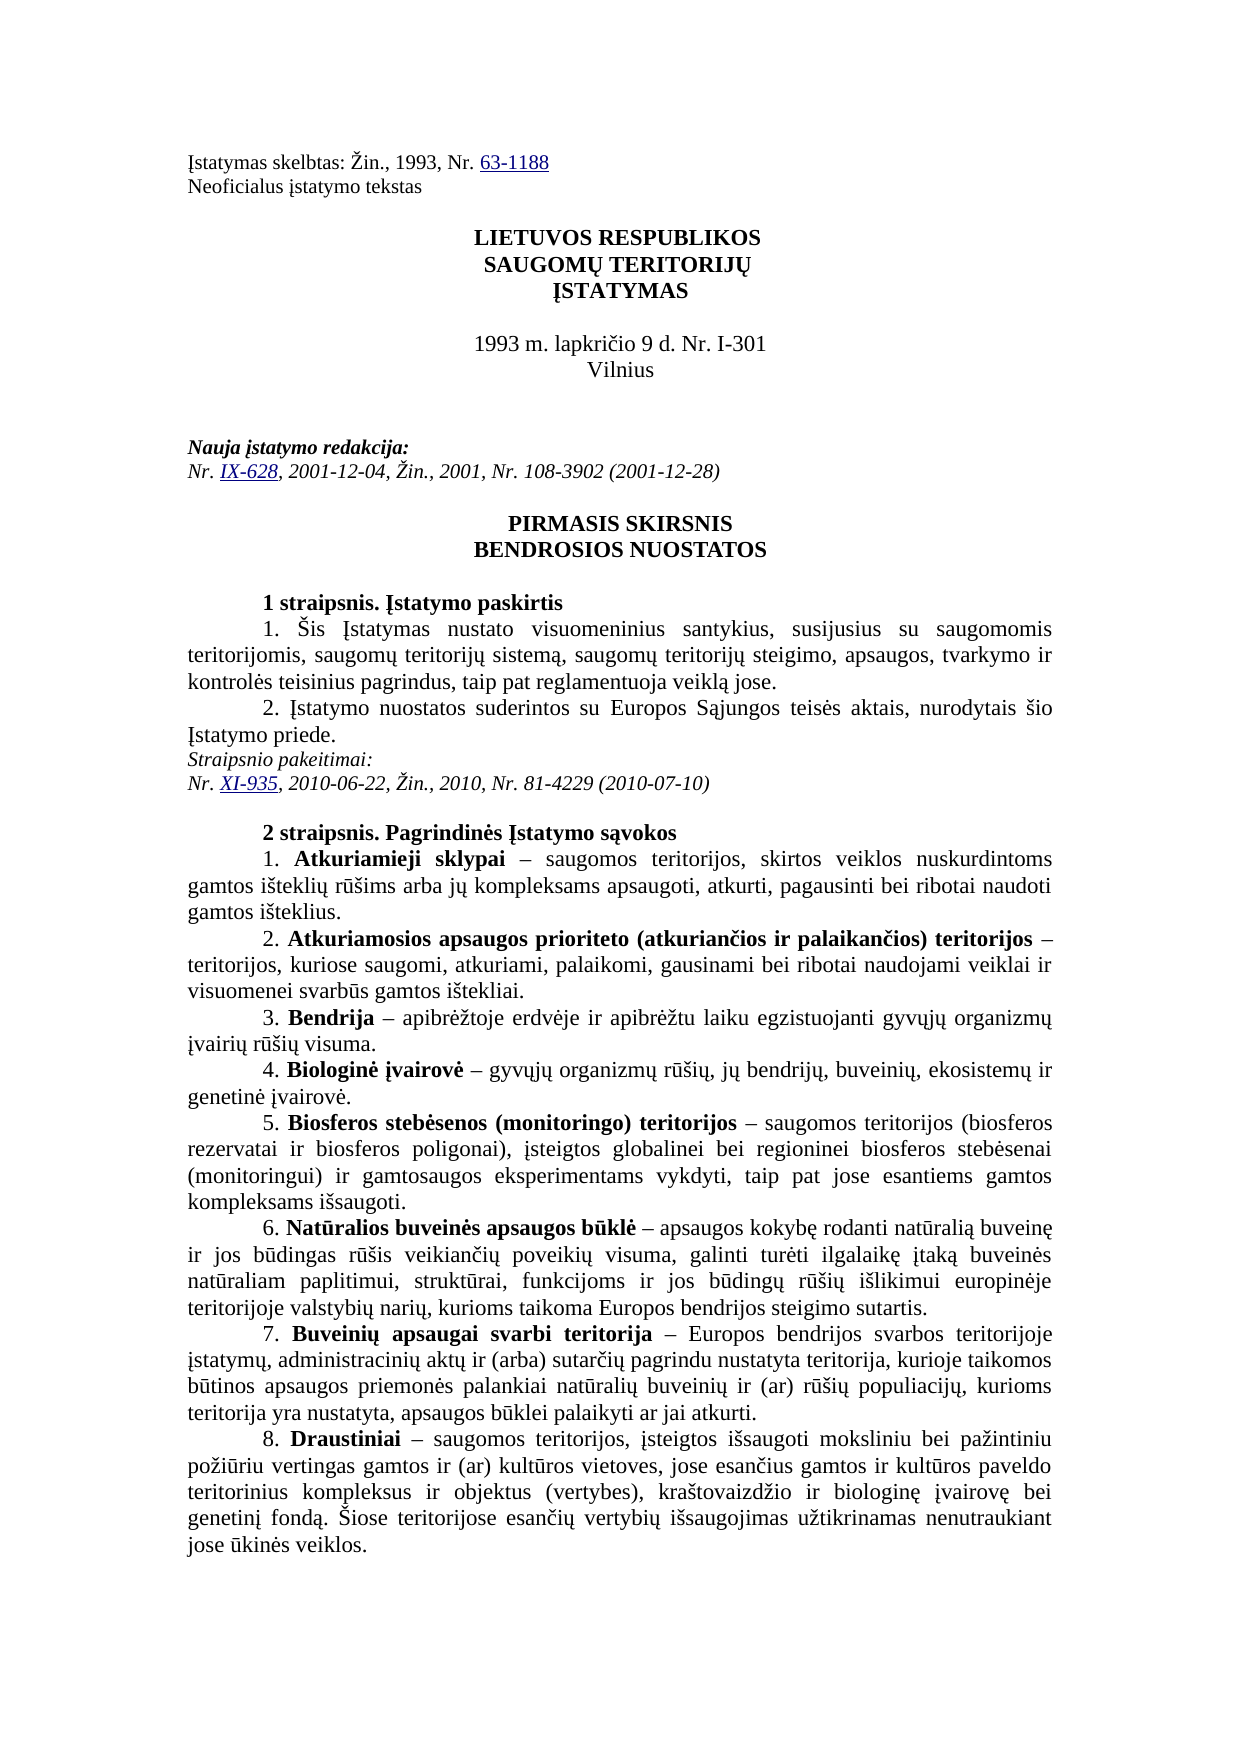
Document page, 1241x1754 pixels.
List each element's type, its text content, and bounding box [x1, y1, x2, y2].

text 1. Atkuriamieji sklypai – saugomos teritorijos, skirtos veiklos nuskurdintoms gamtos išteklių rūšims arba jų kompleksams apsaugoti, atkurti, pagausinti bei ribotai naudoti gamtos išteklius. [187, 846, 1053, 924]
text 3. Bendrija – apibrėžtoje erdvėje ir apibrėžtu laiku egzistuojanti gyvųjų organizmų įvairių rūšių visuma. [187, 1004, 1053, 1056]
text 4. Biologinė įvairovė – gyvųjų organizmų rūšių, jų bendrijų, buveinių, ekosistemų ir genetinė įvairovė. [187, 1056, 1053, 1109]
text Įstatymas skelbtas: Žin., 1993, Nr. 63-1188 [187, 150, 1053, 174]
text 7. Buveinių apsaugai svarbi teritorija – Europos bendrijos svarbos teritorijoje įstatymų, administracinių aktų ir (arba) sutarčių pagrindu nustatyta teritorija, kurioje taikomos būtinos apsaugos priemonės palankiai natūralių buveinių ir (ar) rūšių populiacijų, kurioms teritorija yra nustatyta, apsaugos būklei palaikyti ar jai atkurti. [187, 1320, 1053, 1425]
subtitle 2 straipsnis. Pagrindinės Įstatymo sąvokos [187, 819, 1053, 846]
text Nr. IX-628, 2001-12-04, Žin., 2001, Nr. 108-3902 (2001-12-28) [187, 459, 1053, 483]
text Neoficialus įstatymo tekstas [187, 174, 1053, 198]
subtitle BENDROSIOS NUOSTATOS [187, 536, 1053, 562]
text SAUGOMŲ TERITORIJŲ [187, 251, 1053, 277]
text LIETUVOS RESPUBLIKOS [187, 224, 1053, 251]
text 1993 m. lapkričio 9 d. Nr. I-301 [187, 330, 1053, 356]
text 2. Atkuriamosios apsaugos prioriteto (atkuriančios ir palaikančios) teritorijos – teritorijos, kuriose saugomi, atkuriami, palaikomi, gausinami bei ribotai naudojami veiklai ir visuomenei svarbūs gamtos ištekliai. [187, 924, 1053, 1004]
text Nr. XI-935, 2010-06-22, Žin., 2010, Nr. 81-4229 (2010-07-10) [187, 771, 1053, 795]
text Vilnius [187, 356, 1053, 383]
subtitle PIRMASIS SKIRSNIS [187, 510, 1053, 536]
text ĮSTATYMAS [187, 277, 1053, 303]
text 1 straipsnis. Įstatymo paskirtis [187, 589, 1053, 615]
text 6. Natūralios buveinės apsaugos būklė – apsaugos kokybę rodanti natūralią buveinę ir jos būdingas rūšis veikiančių poveikių visuma, galinti turėti ilgalaikę įtaką buveinės natūraliam paplitimui, struktūrai, funkcijoms ir jos būdingų rūšių išlikimui europinėje teritorijoje valstybių narių, kurioms taikoma Europos bendrijos steigimo sutartis. [187, 1214, 1053, 1320]
text 2. Įstatymo nuostatos suderintos su Europos Sąjungos teisės aktais, nurodytais šio Įstatymo priede. [187, 694, 1053, 747]
text 8. Draustiniai – saugomos teritorijos, įsteigtos išsaugoti moksliniu bei pažintiniu požiūriu vertingas gamtos ir (ar) kultūros vietoves, jose esančius gamtos ir kultūros paveldo teritorinius kompleksus ir objektus (vertybes), kraštovaizdžio ir biologinę įvairovę bei genetinį fondą. Šiose teritorijose esančių vertybių išsaugojimas užtikrinamas nenutraukiant jose ūkinės veiklos. [187, 1425, 1053, 1557]
text Nauja įstatymo redakcija: [187, 435, 1053, 459]
text 5. Biosferos stebėsenos (monitoringo) teritorijos – saugomos teritorijos (biosferos rezervatai ir biosferos poligonai), įsteigtos globalinei bei regioninei biosferos stebėsenai (monitoringui) ir gamtosaugos eksperimentams vykdyti, taip pat jose esantiems gamtos kompleksams išsaugoti. [187, 1109, 1053, 1214]
text 1. Šis Įstatymas nustato visuomeninius santykius, susijusius su saugomomis teritorijomis, saugomų teritorijų sistemą, saugomų teritorijų steigimo, apsaugos, tvarkymo ir kontrolės teisinius pagrindus, taip pat reglamentuoja veiklą jose. [187, 615, 1053, 694]
subtitle Straipsnio pakeitimai: [187, 747, 1053, 771]
